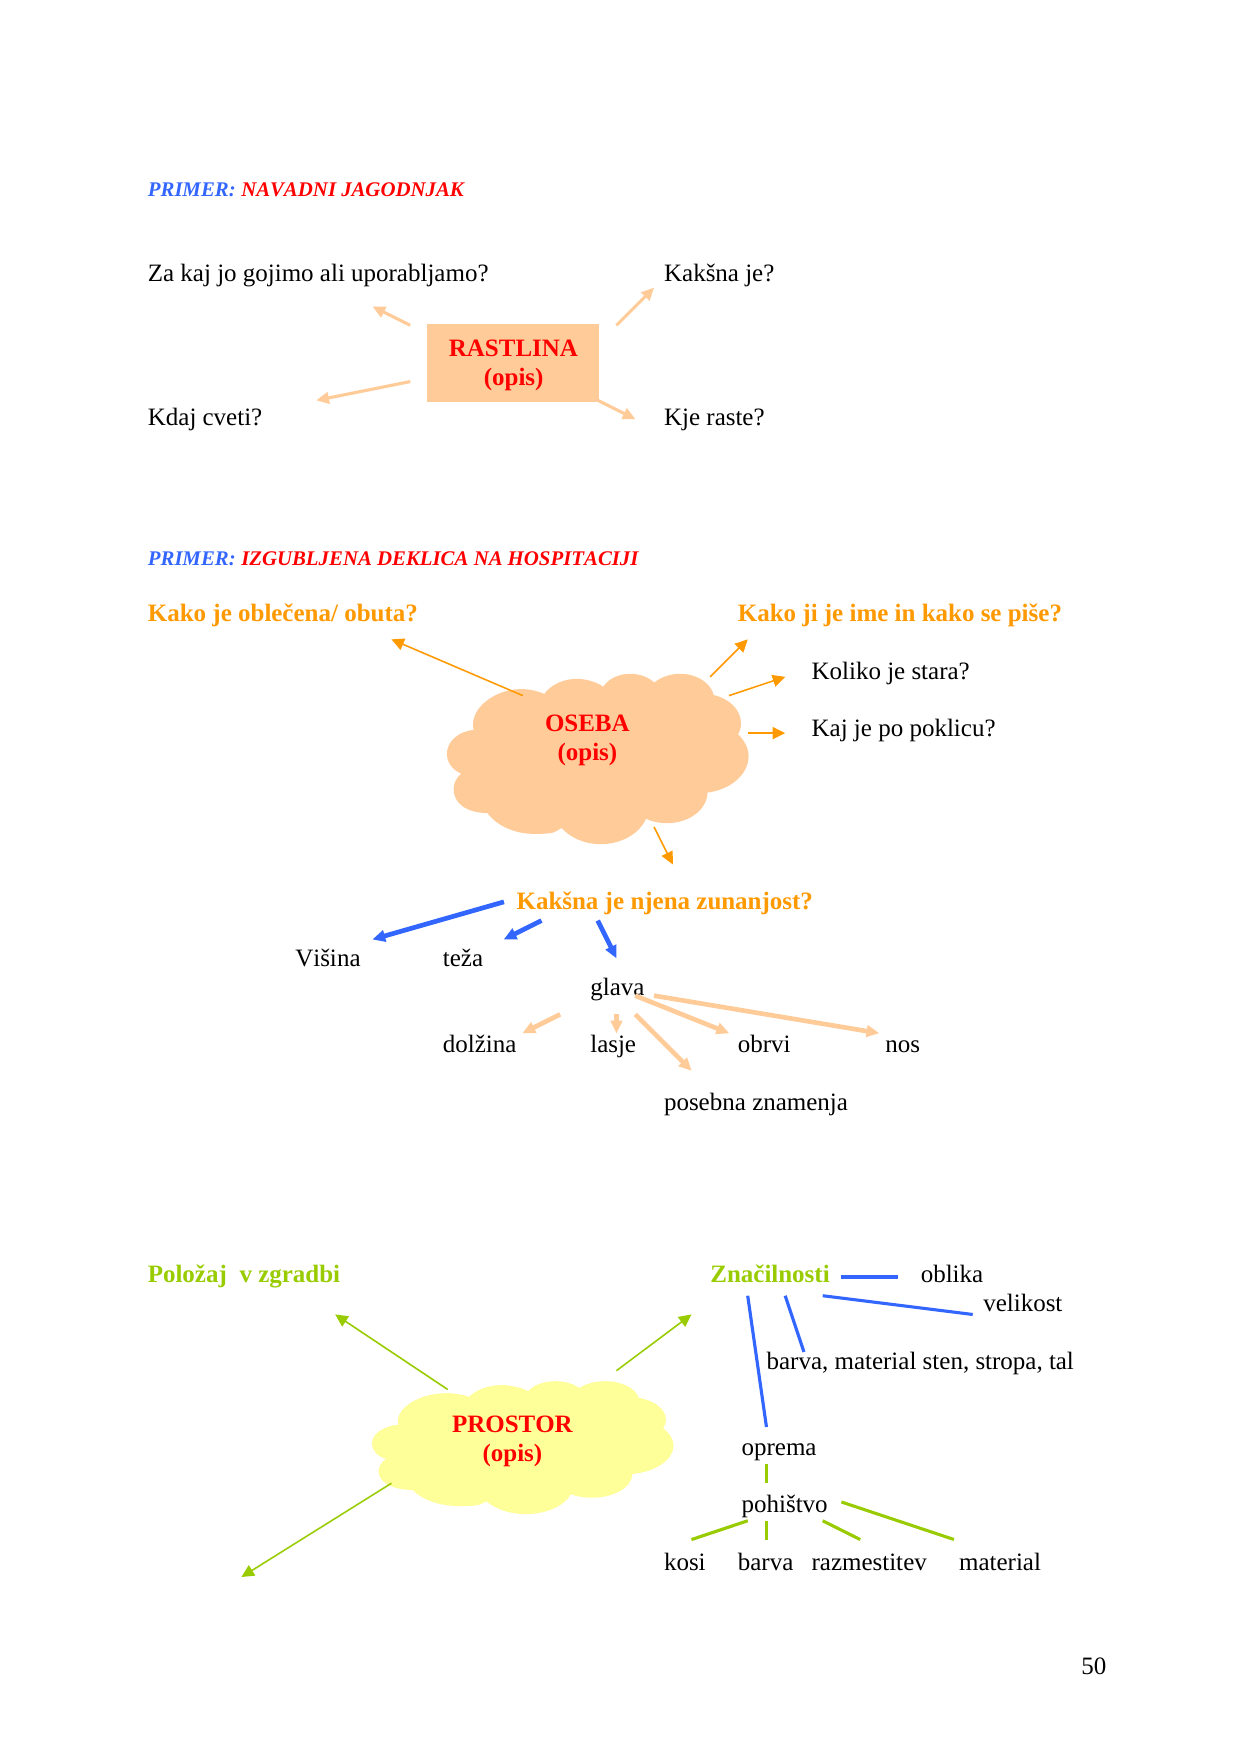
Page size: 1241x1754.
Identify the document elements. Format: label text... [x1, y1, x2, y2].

text (opis) [444, 362, 583, 390]
text [148, 1432, 384, 1461]
text [386, 1346, 757, 1374]
text barva, material sten, stropa, tal [757, 1346, 1106, 1374]
text pohištvo [339, 1489, 1106, 1518]
text kosi barva razmestitev material [590, 1547, 1106, 1576]
text PRIMER: NAVADNI JAGODNJAK [148, 176, 1106, 201]
text [148, 1489, 379, 1518]
text glava [148, 972, 1106, 1001]
text Kakšna je njena zunanjost? [148, 886, 1106, 914]
text PRIMER: IZGUBLJENA DEKLICA NA HOSPITACIJI [148, 546, 1106, 569]
text dolžina lasje [148, 1029, 674, 1058]
text Višina teža [148, 943, 1106, 972]
text posebna znamenja [148, 1087, 1106, 1116]
text Za kaj jo gojimo ali uporabljamo? Kakšna je? [148, 258, 1106, 287]
text oprema [667, 1432, 1106, 1461]
text [148, 1346, 421, 1374]
text [148, 713, 475, 742]
text Kdaj cveti? Kje raste? [148, 402, 1106, 431]
text Položaj v zgradbi Značilnosti oblika [148, 1259, 1106, 1288]
text Kako je oblečena/ obuta? Kako ji je ime in kako se piše? [148, 598, 1106, 627]
text [148, 656, 491, 684]
text obrvi nos [655, 1029, 1106, 1058]
text Kaj je po poklicu? [739, 713, 1106, 742]
text velikost [148, 1288, 1106, 1317]
text RASTLINA [444, 333, 583, 362]
text Koliko je stara? [435, 656, 1106, 684]
